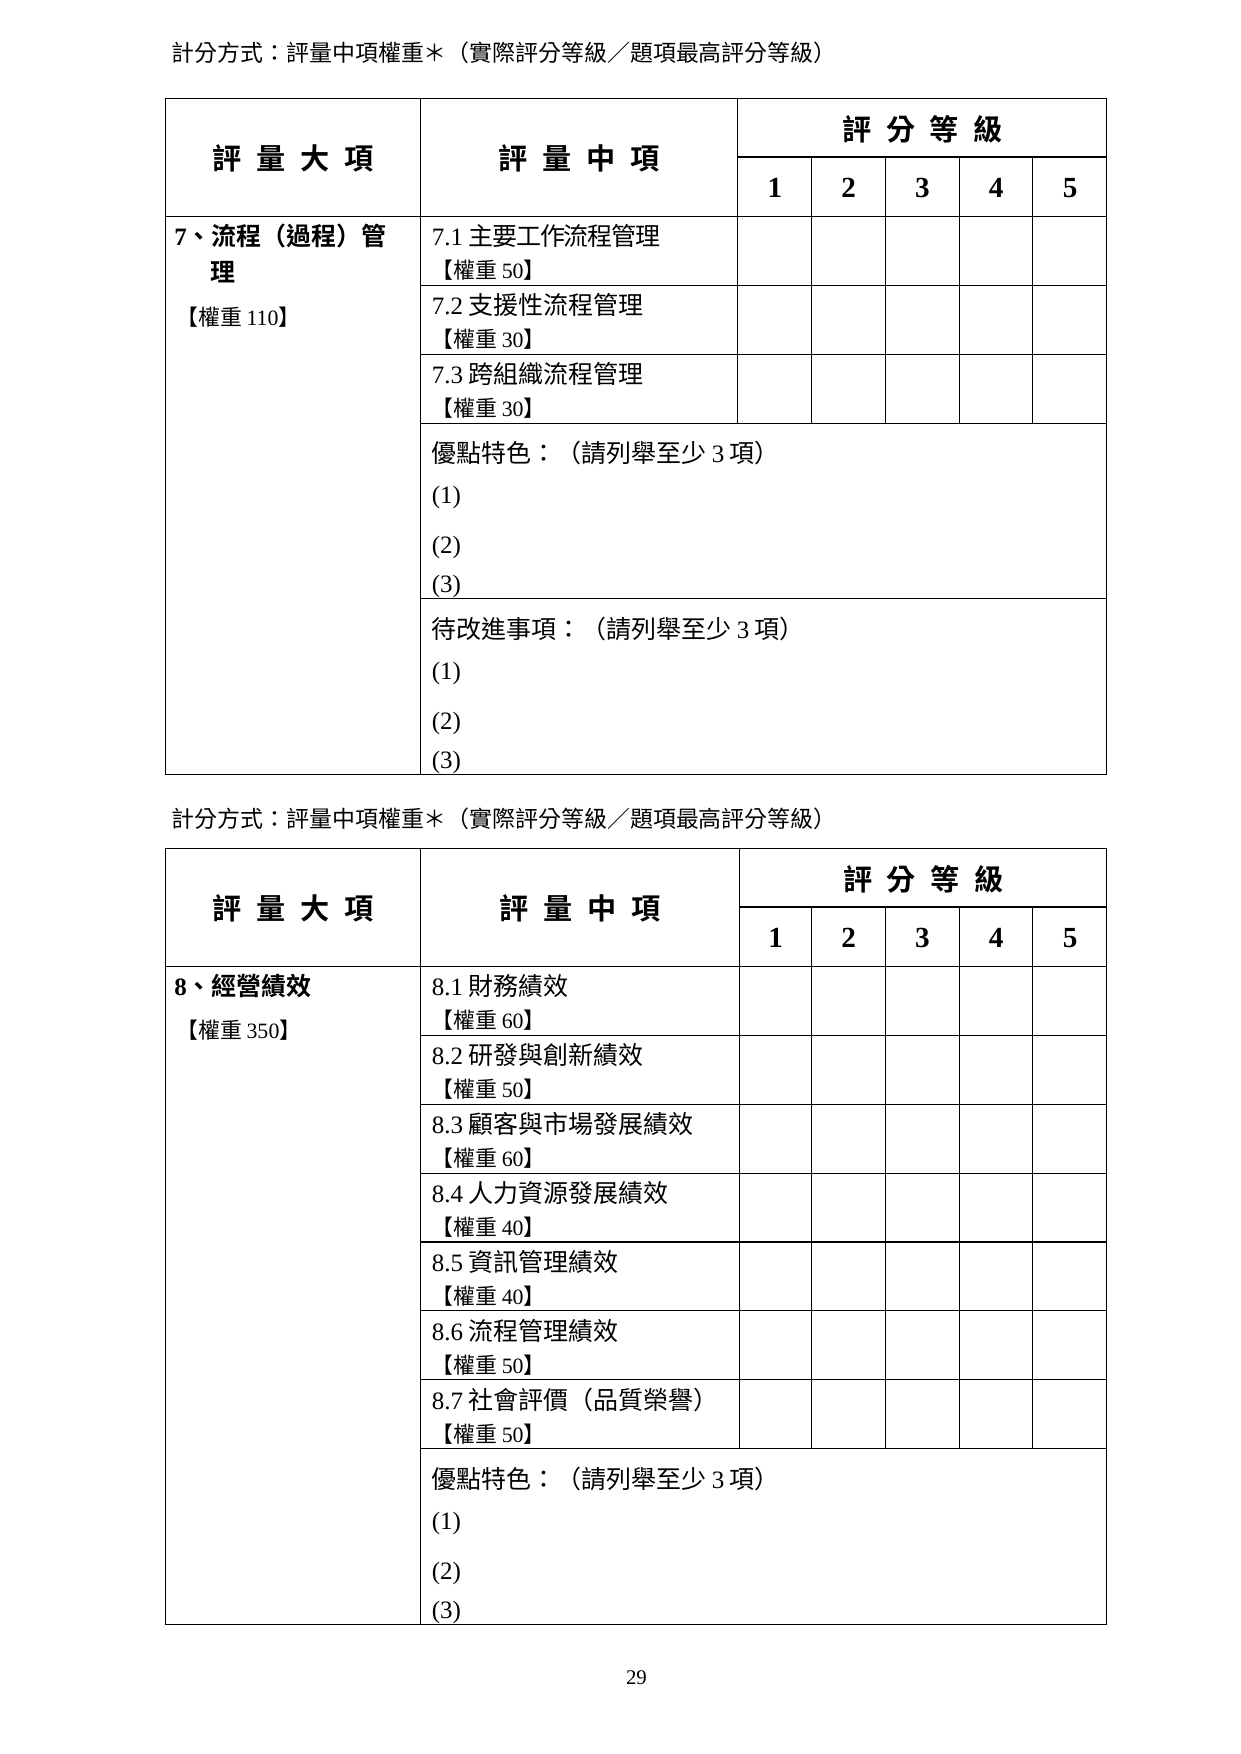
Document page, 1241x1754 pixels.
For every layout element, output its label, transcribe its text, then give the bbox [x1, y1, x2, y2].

table_cell [1033, 286, 1106, 353]
table_cell [886, 1105, 959, 1172]
table_cell [886, 286, 959, 353]
table_cell 優點特色：（請列舉至少3項） [421, 424, 1106, 598]
table_cell 8.2研發與創新績效 【權重50】 [421, 1036, 739, 1103]
table_cell [960, 967, 1032, 1034]
table_cell [960, 1105, 1032, 1172]
table_cell 8.1財務績效 【權重60】 [421, 967, 739, 1034]
table_cell [1033, 1105, 1106, 1172]
table_cell [740, 1036, 811, 1103]
table_cell [886, 1311, 959, 1379]
table_cell [960, 217, 1032, 284]
table_cell [812, 286, 885, 353]
table_cell [812, 1174, 885, 1241]
table_cell [740, 1243, 811, 1310]
table_header 評 量 中 項 [421, 99, 737, 216]
table_cell [960, 1380, 1032, 1448]
table_cell [740, 1105, 811, 1172]
table_cell 8.6流程管理績效 【權重50】 [421, 1311, 739, 1379]
table_cell [812, 1105, 885, 1172]
table_cell [1033, 1380, 1106, 1448]
table_cell [738, 217, 811, 284]
table_cell 2 [812, 158, 885, 216]
table_cell [740, 1311, 811, 1379]
table_cell [886, 1174, 959, 1241]
table_cell 4 [960, 908, 1032, 966]
table_cell 優點特色：（請列舉至少3項） [421, 1449, 1106, 1624]
table_header 評 量 中 項 [421, 849, 739, 966]
text 計分方式：評量中項權重＊（實際評分等級／題項最高評分等級） [172, 801, 1115, 834]
table_cell [1033, 1243, 1106, 1310]
table_cell 5 [1033, 158, 1106, 216]
table_cell [812, 1311, 885, 1379]
table_cell [1033, 967, 1106, 1034]
table_cell 8.4人力資源發展績效 【權重40】 [421, 1174, 739, 1241]
table_cell 5 [1033, 908, 1106, 966]
table_cell 7.2支援性流程管理 【權重30】 [421, 286, 737, 353]
table_cell 1 [740, 908, 811, 966]
table_cell [812, 217, 885, 284]
table_cell 3 [886, 908, 959, 966]
table_header 評 分 等 級 [738, 99, 1106, 156]
table_header 評 分 等 級 [740, 849, 1106, 906]
table_cell [960, 286, 1032, 353]
table_cell 1 [738, 158, 811, 216]
table_cell [812, 1243, 885, 1310]
table_cell [740, 1174, 811, 1241]
table_cell [960, 1243, 1032, 1310]
table_cell [1033, 217, 1106, 284]
table_cell 4 [960, 158, 1032, 216]
table_cell [960, 1174, 1032, 1241]
table_cell [812, 967, 885, 1034]
table_cell [738, 355, 811, 422]
table_cell [960, 1036, 1032, 1103]
table_header 評 量 大 項 [166, 99, 420, 216]
table_cell 7.3跨組織流程管理 【權重30】 [421, 355, 737, 422]
table_cell [738, 286, 811, 353]
table_cell 8、經營績效 【權重350】 [166, 967, 420, 1624]
table_cell [1033, 1311, 1106, 1379]
table_cell [886, 217, 959, 284]
table_cell 待改進事項：（請列舉至少3項） [421, 599, 1106, 774]
table_cell [886, 967, 959, 1034]
table_cell [886, 1036, 959, 1103]
table_cell 8.3顧客與市場發展績效 【權重60】 [421, 1105, 739, 1172]
table_cell 2 [812, 908, 885, 966]
table_cell [812, 1036, 885, 1103]
table_cell [740, 1380, 811, 1448]
table_cell [960, 355, 1032, 422]
table_cell [740, 967, 811, 1034]
table_cell 8.5資訊管理績效 【權重40】 [421, 1243, 739, 1310]
table_cell 3 [886, 158, 959, 216]
text 計分方式：評量中項權重＊（實際評分等級／題項最高評分等級） [172, 35, 1115, 68]
table_cell [886, 355, 959, 422]
table_cell [886, 1380, 959, 1448]
table_cell [960, 1311, 1032, 1379]
table_cell 7.1主要工作流程管理 【權重50】 [421, 217, 737, 284]
table_cell [1033, 1174, 1106, 1241]
table_header 評 量 大 項 [166, 849, 420, 966]
table_cell [812, 1380, 885, 1448]
table_cell [886, 1243, 959, 1310]
table_cell 7、流程（過程）管理 【權重110】 [166, 217, 420, 774]
table_cell [1033, 1036, 1106, 1103]
table_cell [1033, 355, 1106, 422]
table_cell [812, 355, 885, 422]
table_cell 8.7社會評價（品質榮譽） 【權重50】 [421, 1380, 739, 1448]
